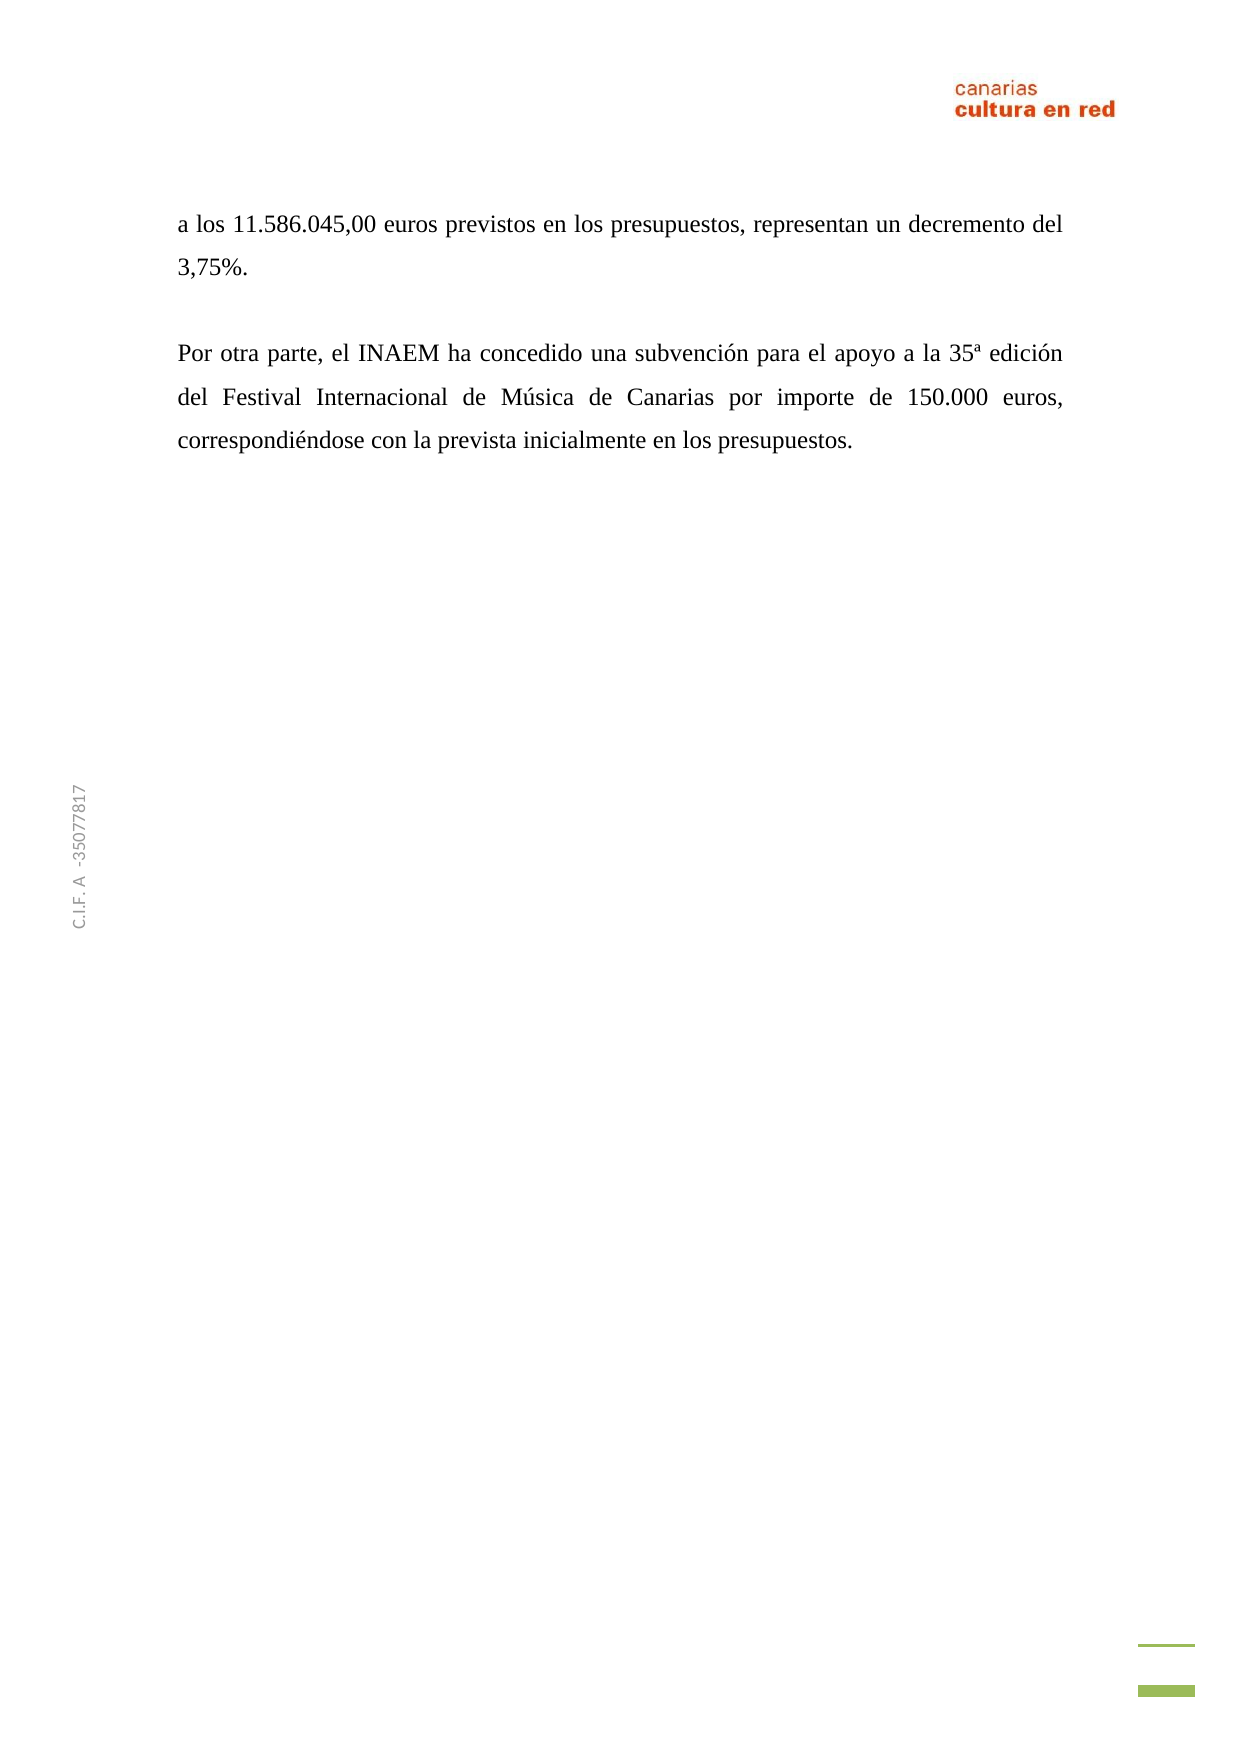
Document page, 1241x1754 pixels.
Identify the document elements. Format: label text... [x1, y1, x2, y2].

text a los 11.586.045,00 euros previstos en los presupuestos, representan un decremento del 3,75%. [177, 209, 1064, 281]
text Por otra parte, el INAEM ha concedido una subvención para el apoyo a la 35ª edición del Festival Internacional de Música de Canarias por importe de 150.000 euros, correspondiéndose con la prevista inicialmente en los presupuestos. [177, 338, 1064, 454]
